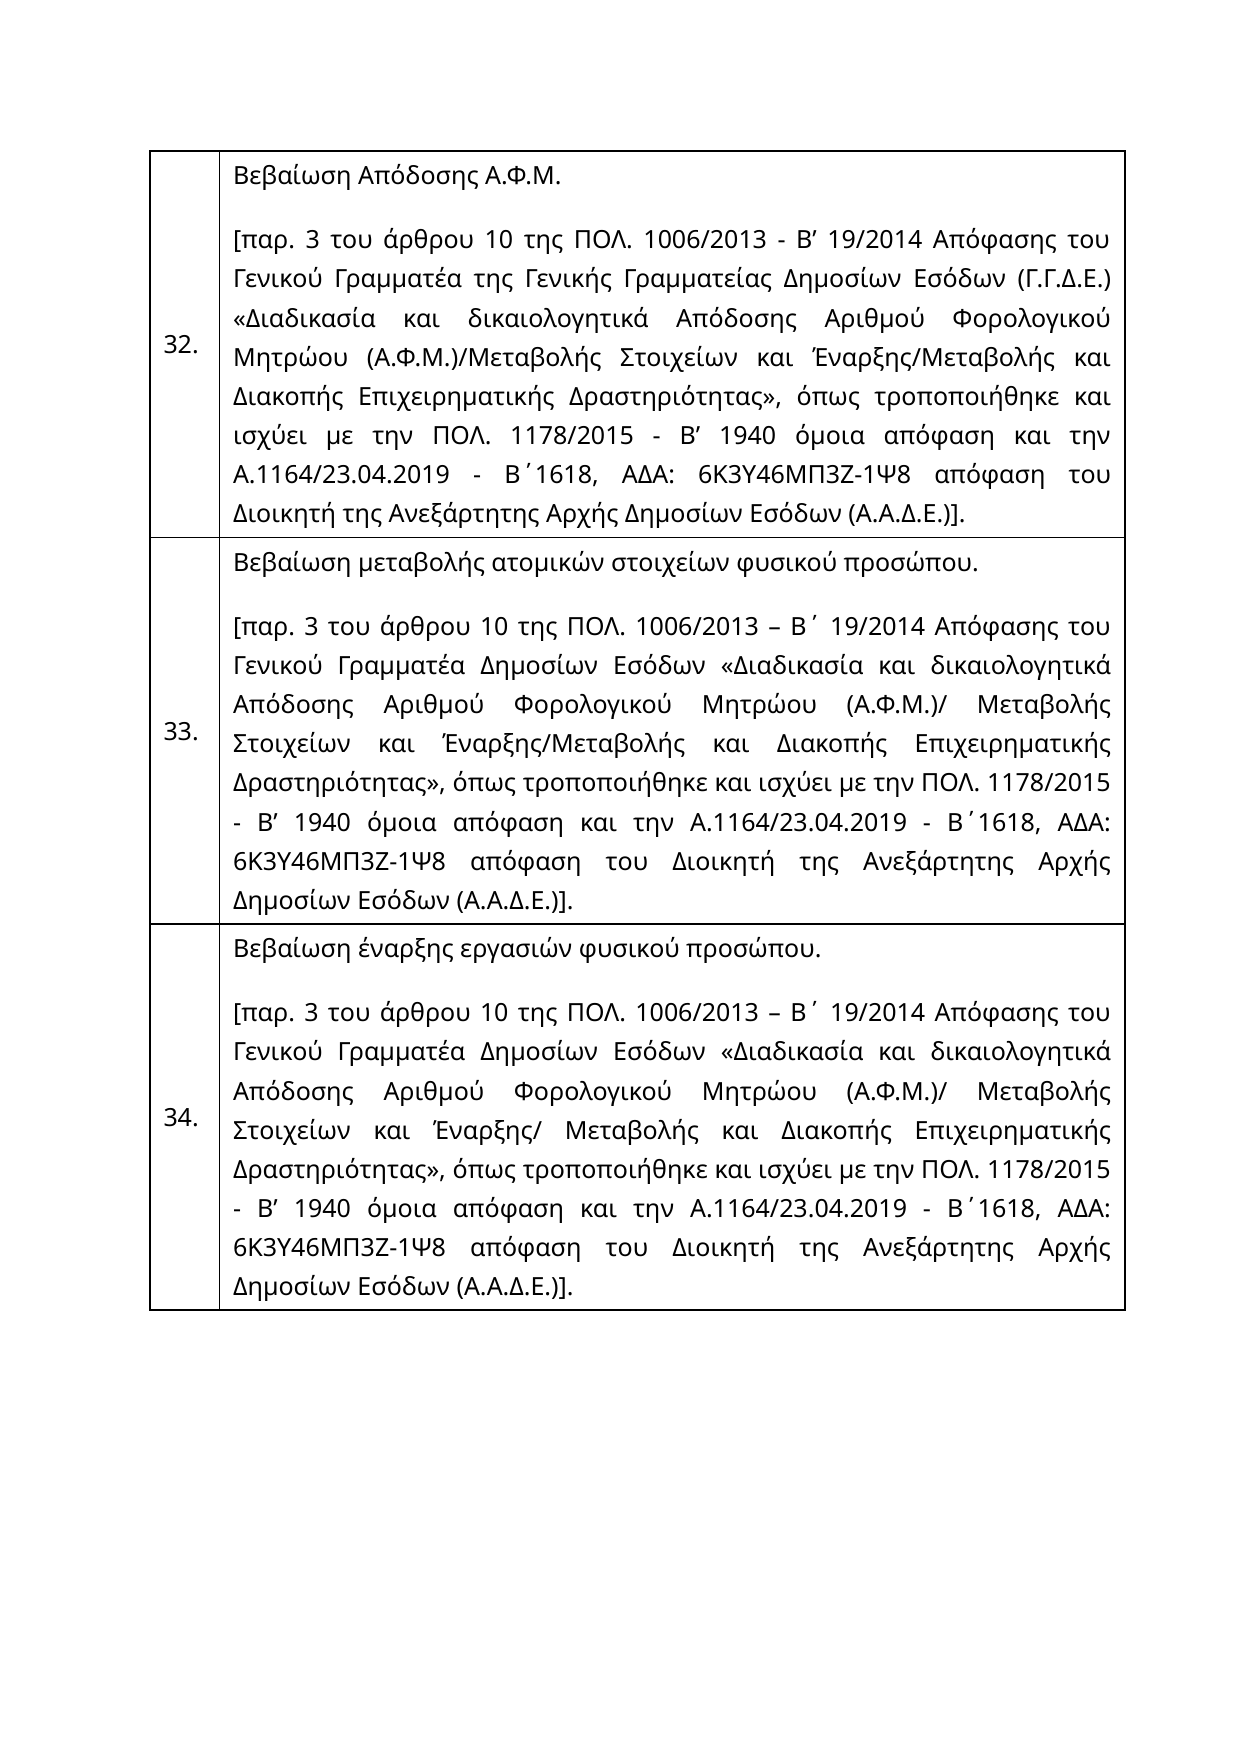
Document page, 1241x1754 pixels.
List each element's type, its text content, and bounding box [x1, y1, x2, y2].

table_cell Βεβαίωση Απόδοσης Α.Φ.Μ. [παρ. 3 του άρθρου 10 της ΠΟΛ. 1006/2013 - Β’ 19/2014 Απόφασης του Γενικού Γραμματέα της Γενικής Γραμματείας Δημοσίων Εσόδων (Γ.Γ.Δ.Ε.) «Διαδικασία και δικαιολογητικά Απόδοσης Αριθμού Φορολογικού Μητρώου (Α.Φ.Μ.)/Μεταβολής Στοιχείων και Έναρξης/Μεταβολής και Διακοπής Επιχειρηματικής Δραστηριότητας», όπως τροποποιήθηκε και ισχύει με την ΠΟΛ. 1178/2015 - Β’ 1940 όμοια απόφαση και την Α.1164/23.04.2019 - Β΄1618, ΑΔΑ: 6Κ3Υ46ΜΠ3Ζ-1Ψ8 απόφαση του Διοικητή της Ανεξάρτητης Αρχής Δημοσίων Εσόδων (Α.Α.Δ.Ε.)]. [220, 152, 1124, 536]
table_cell 32. [151, 152, 219, 536]
table_cell Βεβαίωση έναρξης εργασιών φυσικού προσώπου. [παρ. 3 του άρθρου 10 της ΠΟΛ. 1006/2013 – Β΄ 19/2014 Απόφασης του Γενικού Γραμματέα Δημοσίων Εσόδων «Διαδικασία και δικαιολογητικά Απόδοσης Αριθμού Φορολογικού Μητρώου (Α.Φ.Μ.)/ Μεταβολής Στοιχείων και Έναρξης/ Μεταβολής και Διακοπής Επιχειρηματικής Δραστηριότητας», όπως τροποποιήθηκε και ισχύει με την ΠΟΛ. 1178/2015 - Β’ 1940 όμοια απόφαση και την Α.1164/23.04.2019 - Β΄1618, ΑΔΑ: 6Κ3Υ46ΜΠ3Ζ-1Ψ8 απόφαση του Διοικητή της Ανεξάρτητης Αρχής Δημοσίων Εσόδων (Α.Α.Δ.Ε.)]. [220, 925, 1124, 1309]
table_cell Βεβαίωση μεταβολής ατομικών στοιχείων φυσικού προσώπου. [παρ. 3 του άρθρου 10 της ΠΟΛ. 1006/2013 – Β΄ 19/2014 Απόφασης του Γενικού Γραμματέα Δημοσίων Εσόδων «Διαδικασία και δικαιολογητικά Απόδοσης Αριθμού Φορολογικού Μητρώου (Α.Φ.Μ.)/ Μεταβολής Στοιχείων και Έναρξης/Μεταβολής και Διακοπής Επιχειρηματικής Δραστηριότητας», όπως τροποποιήθηκε και ισχύει με την ΠΟΛ. 1178/2015 - Β’ 1940 όμοια απόφαση και την Α.1164/23.04.2019 - Β΄1618, ΑΔΑ: 6Κ3Υ46ΜΠ3Ζ-1Ψ8 απόφαση του Διοικητή της Ανεξάρτητης Αρχής Δημοσίων Εσόδων (Α.Α.Δ.Ε.)]. [220, 538, 1124, 923]
table_cell 34. [151, 925, 219, 1309]
table_cell 33. [151, 538, 219, 923]
